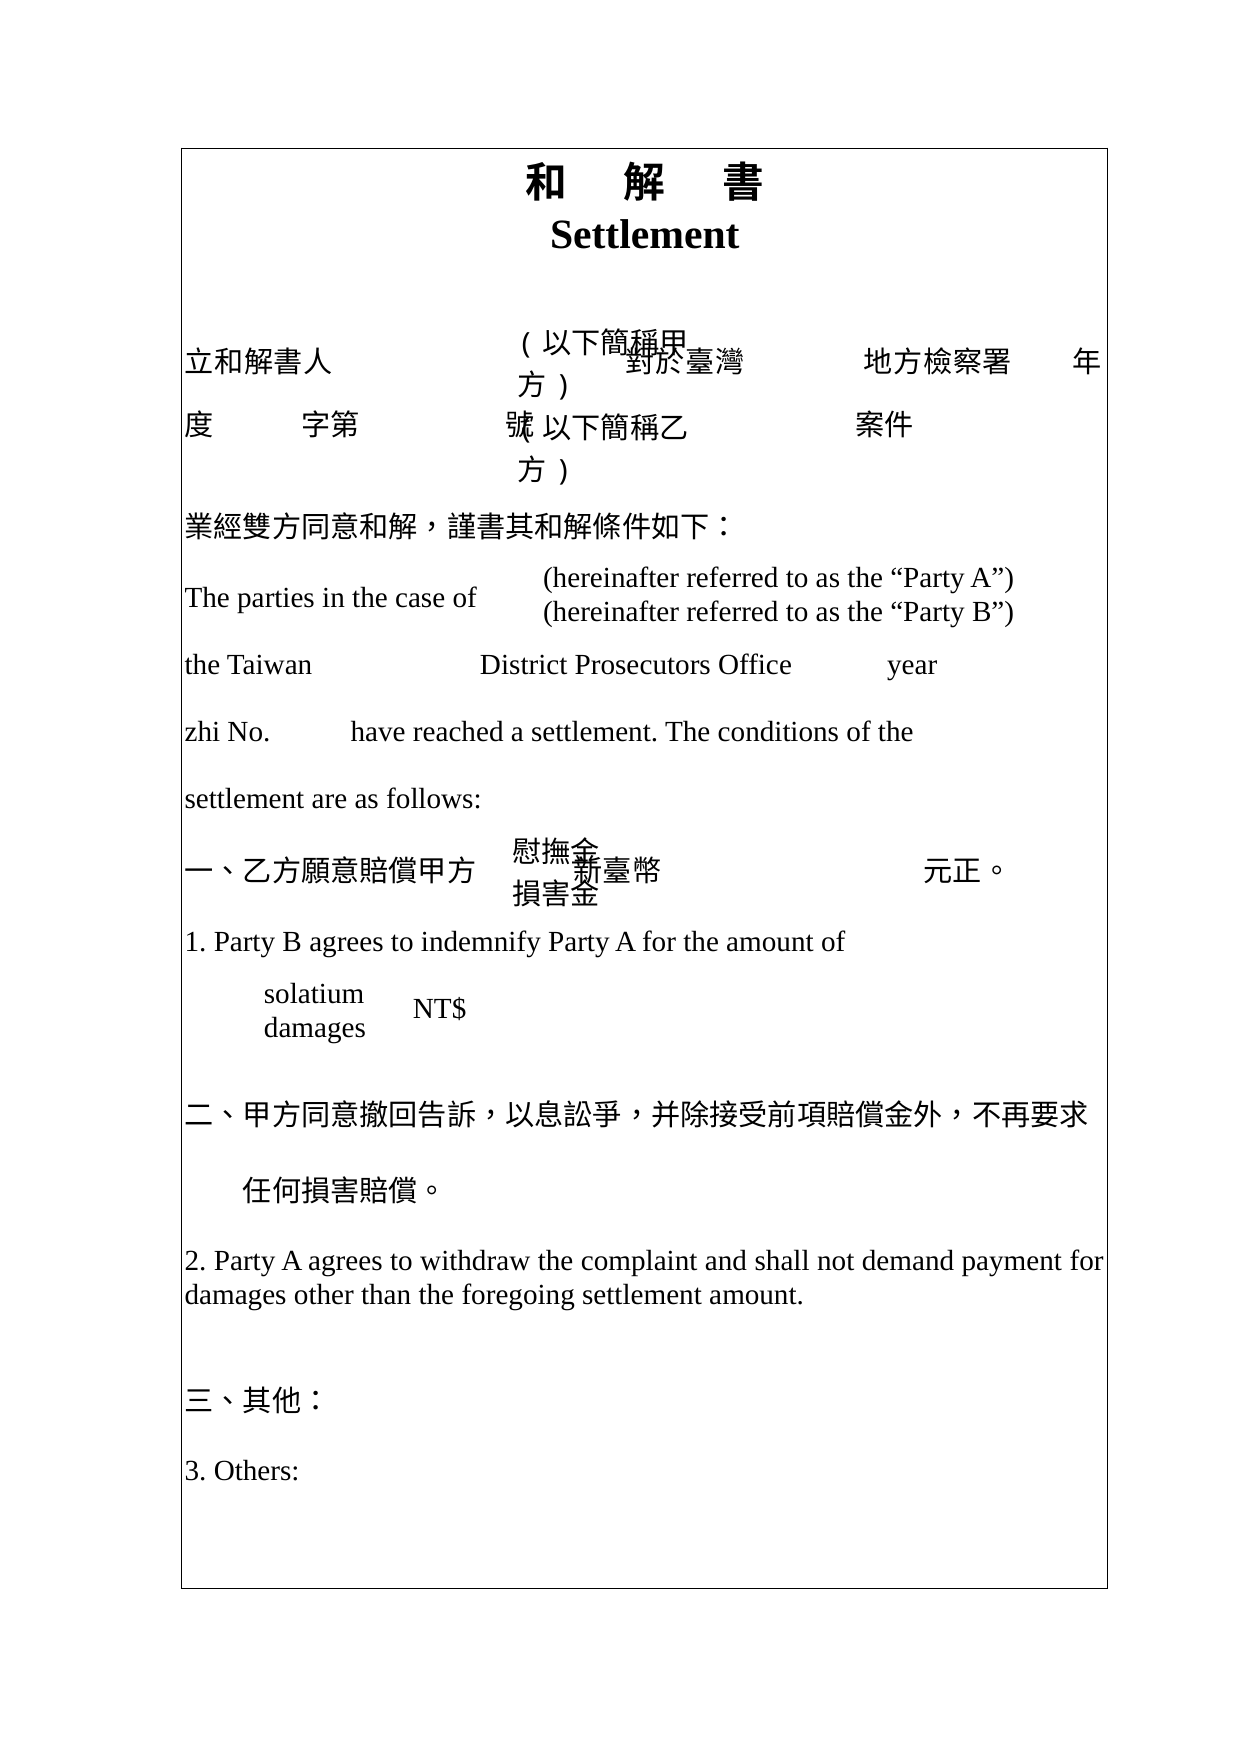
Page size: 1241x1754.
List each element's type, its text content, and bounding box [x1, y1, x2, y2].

table_header 和 解 書 Settlement 立和解書人 對於臺灣 地方檢察署 年度 字第 號 案件 業經雙方同意和解，謹書其和解條件如下： The parties in the case of the Taiwan District Prosecutors Office year zhi No. have reached a settlement. The conditions of the settlement are as follows: 一、乙方願意賠償甲方 新臺幣 元正。 1. Party B agrees to indemnify Party A for the amount of NT$ NT$ 二、甲方同意撤回告訴，以息訟爭，并除接受前項賠償金外，不再要求 任何損害賠償。 2. Party A agrees to withdraw the complaint and shall not demand payment for damages other than the foregoing settlement amount. 三、其他： 3. Others: 立和解書人甲方： （簽名蓋章） Party A in the Settlement: (Signature/Stamp) 住 址： Address: 立和解書人乙方： （簽名蓋章） Party B in the Settlement: (Signature/Stamp) 住 址： Address: 中 華 民 國 年 月 日 Date: (mm)/ (dd), (yyyy) [182, 149, 1107, 1587]
